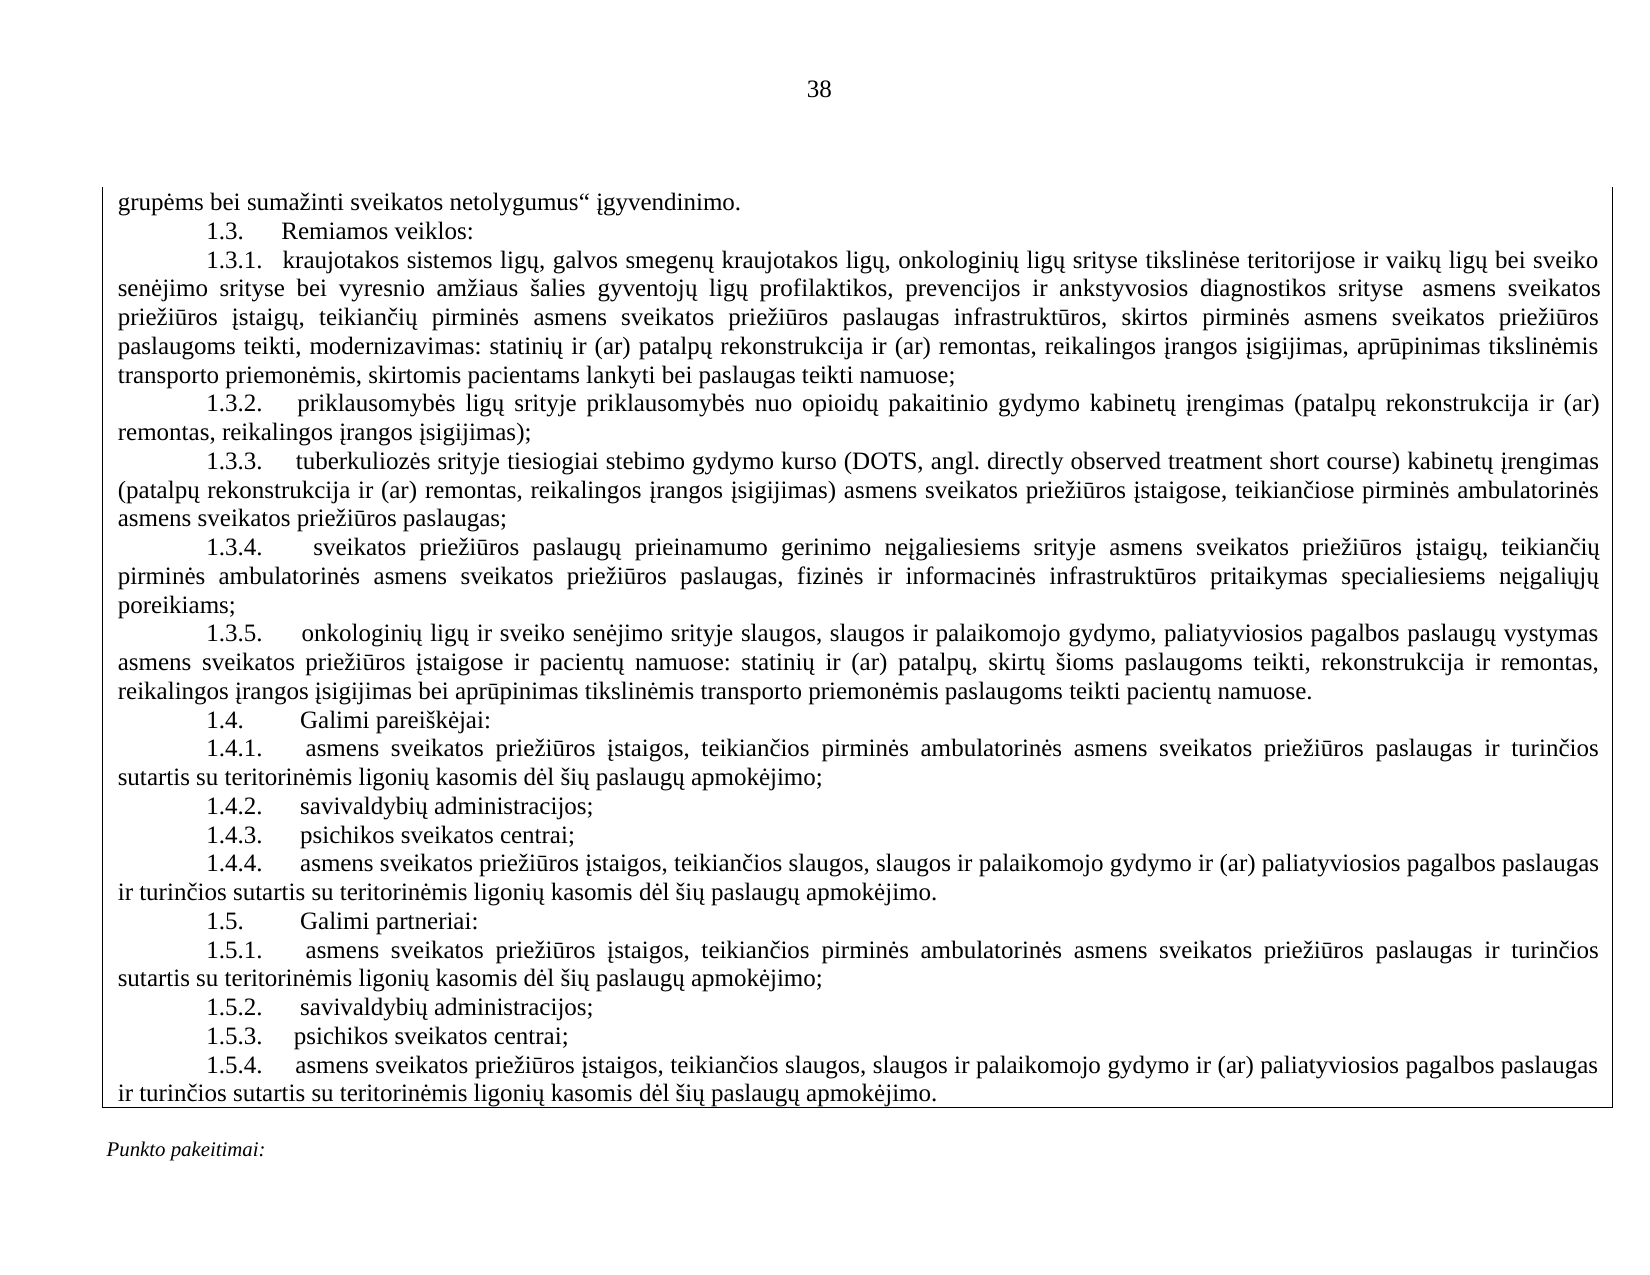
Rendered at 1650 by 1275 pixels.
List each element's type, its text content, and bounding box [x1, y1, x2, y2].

table_cell grupėms bei sumažinti sveikatos netolygumus“ įgyvendinimo. [103, 187, 1612, 216]
table_cell 1.4. Galimi pareiškėjai: 1.4.1. asmens sveikatos priežiūros įstaigos, teikiančios pirminės ambulatorinės asmens sveikatos priežiūros paslaugas ir turinčios sutartis su teritorinėmis ligonių kasomis dėl šių paslaugų apmokėjimo; 1.4.2. savivaldybių administracijos; 1.4.3. psichikos sveikatos centrai; 1.4.4. asmens sveikatos priežiūros įstaigos, teikiančios slaugos, slaugos ir palaikomojo gydymo ir (ar) paliatyviosios pagalbos paslaugas ir turinčios sutartis su teritorinėmis ligonių kasomis dėl šių paslaugų apmokėjimo. [103, 705, 1612, 906]
table_cell 1.5. Galimi partneriai: 1.5.1. asmens sveikatos priežiūros įstaigos, teikiančios pirminės ambulatorinės asmens sveikatos priežiūros paslaugas ir turinčios sutartis su teritorinėmis ligonių kasomis dėl šių paslaugų apmokėjimo; 1.5.2. savivaldybių administracijos; 1.5.3. psichikos sveikatos centrai; 1.5.4. asmens sveikatos priežiūros įstaigos, teikiančios slaugos, slaugos ir palaikomojo gydymo ir (ar) paliatyviosios pagalbos paslaugas ir turinčios sutartis su teritorinėmis ligonių kasomis dėl šių paslaugų apmokėjimo. [103, 906, 1612, 1107]
table_cell 1.3. Remiamos veiklos: 1.3.1. kraujotakos sistemos ligų, galvos smegenų kraujotakos ligų, onkologinių ligų srityse tikslinėse teritorijose ir vaikų ligų bei sveiko senėjimo srityse bei vyresnio amžiaus šalies gyventojų ligų profilaktikos, prevencijos ir ankstyvosios diagnostikos srityse asmens sveikatos priežiūros įstaigų, teikiančių pirminės asmens sveikatos priežiūros paslaugas infrastruktūros, skirtos pirminės asmens sveikatos priežiūros paslaugoms teikti, modernizavimas: statinių ir (ar) patalpų rekonstrukcija ir (ar) remontas, reikalingos įrangos įsigijimas, aprūpinimas tikslinėmis transporto priemonėmis, skirtomis pacientams lankyti bei paslaugas teikti namuose; 1.3.2. priklausomybės ligų srityje priklausomybės nuo opioidų pakaitinio gydymo kabinetų įrengimas (patalpų rekonstrukcija ir (ar) remontas, reikalingos įrangos įsigijimas); 1.3.3. tuberkuliozės srityje tiesiogiai stebimo gydymo kurso (DOTS, angl. directly observed treatment short course) kabinetų įrengimas (patalpų rekonstrukcija ir (ar) remontas, reikalingos įrangos įsigijimas) asmens sveikatos priežiūros įstaigose, teikiančiose pirminės ambulatorinės asmens sveikatos priežiūros paslaugas; 1.3.4. sveikatos priežiūros paslaugų prieinamumo gerinimo neįgaliesiems srityje asmens sveikatos priežiūros įstaigų, teikiančių pirminės ambulatorinės asmens sveikatos priežiūros paslaugas, fizinės ir informacinės infrastruktūros pritaikymas specialiesiems neįgaliųjų poreikiams; 1.3.5. onkologinių ligų ir sveiko senėjimo srityje slaugos, slaugos ir palaikomojo gydymo, paliatyviosios pagalbos paslaugų vystymas asmens sveikatos priežiūros įstaigose ir pacientų namuose: statinių ir (ar) patalpų, skirtų šioms paslaugoms teikti, rekonstrukcija ir remontas, reikalingos įrangos įsigijimas bei aprūpinimas tikslinėmis transporto priemonėmis paslaugoms teikti pacientų namuose. [103, 216, 1612, 705]
text Punkto pakeitimai: [106, 1137, 1532, 1161]
